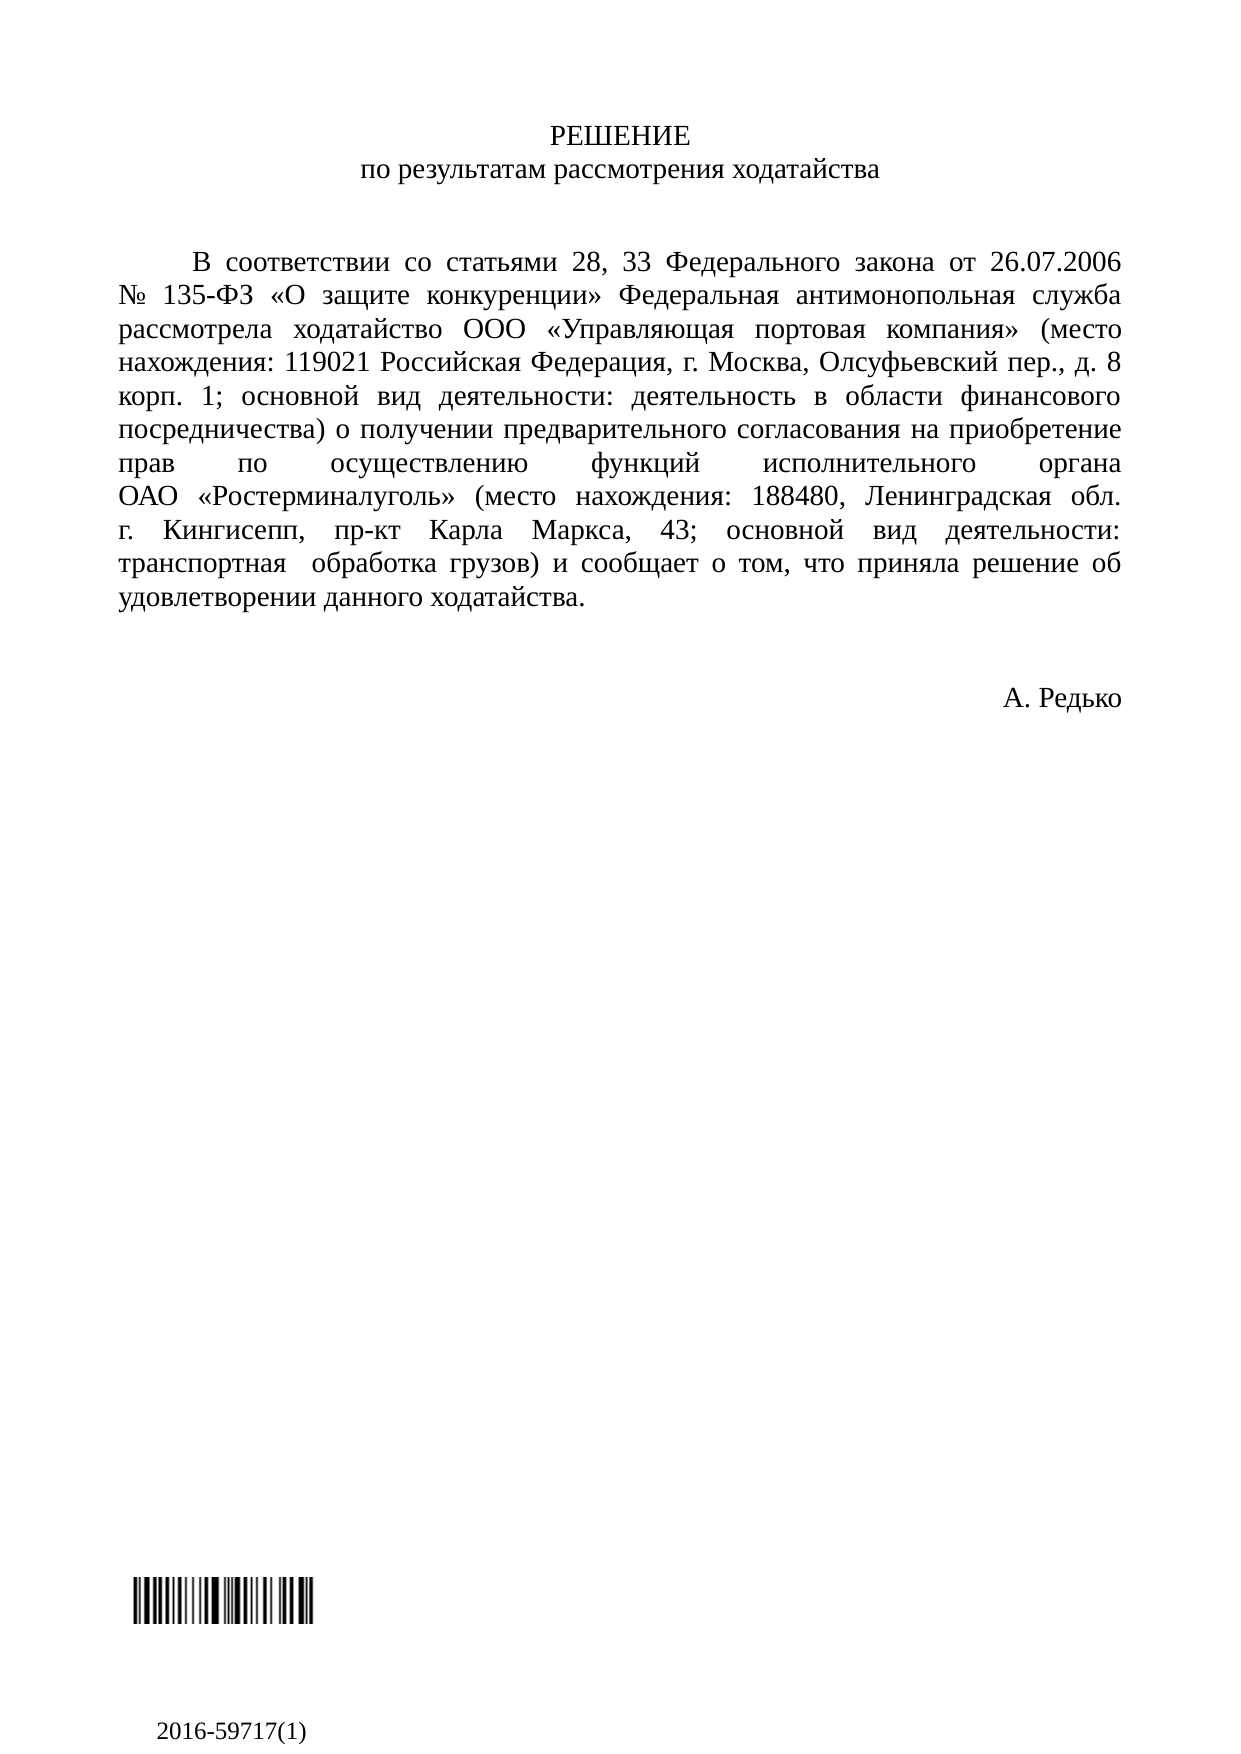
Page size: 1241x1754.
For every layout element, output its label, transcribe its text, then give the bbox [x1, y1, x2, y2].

picture [118, 1577, 331, 1624]
text А. Редько [118, 680, 1122, 713]
text РЕШЕНИЕ [118, 118, 1122, 152]
text по результатам рассмотрения ходатайства [118, 152, 1122, 185]
text В соответствии со статьями 28, 33 Федерального закона от 26.07.2006 № 135-ФЗ «О защите конкуренции» Федеральная антимонопольная служба рассмотрела ходатайство ООО «Управляющая портовая компания» (место нахождения: 119021 Российская Федерация, г. Москва, Олсуфьевский пер., д. 8 корп. 1; основной вид деятельности: деятельность в области финансового посредничества) о получении предварительного согласования на приобретение прав по осуществлению функций исполнительного органа ОАО «Ростерминалуголь» (место нахождения: 188480, Ленинградская обл. г. Кингисепп, пр-кт Карла Маркса, 43; основной вид деятельности: транспортная обработка грузов) и сообщает о том, что приняла решение об удовлетворении данного ходатайства. [118, 244, 1122, 613]
